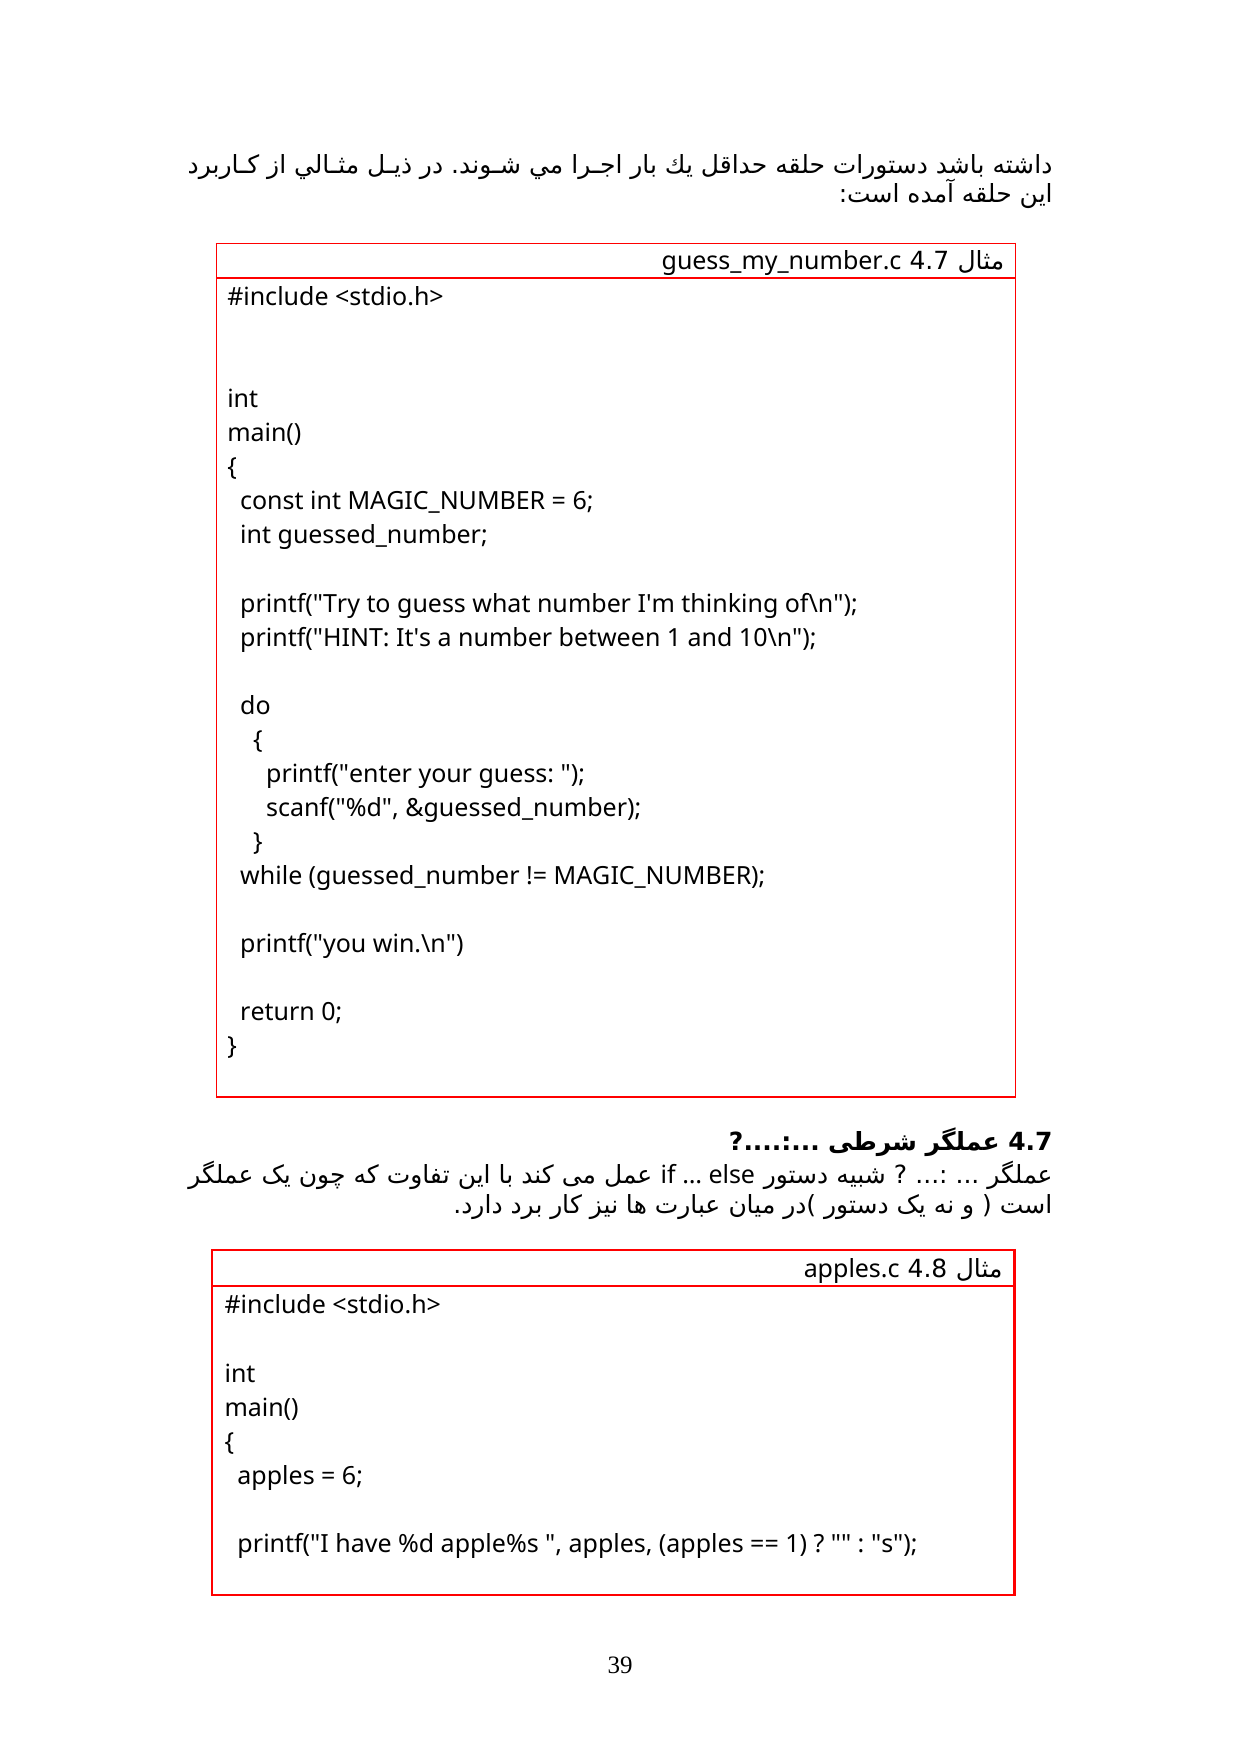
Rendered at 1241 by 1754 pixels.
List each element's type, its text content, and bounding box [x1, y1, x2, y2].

table_header مثال 4.8 apples.c [213, 1251, 1013, 1285]
table_cell #include <stdio.h> int main() { apples = 6; printf("I have %d apple%s ", apples, (apples == 1) ? "" : "s"); [213, 1287, 1013, 1594]
text عملگر ... :... ? شبیه دستور if … else عمل می کند با این تفاوت که چون یک عملگر است ( و نه یک دستور )در میان عبارت ها نیز کار برد دارد. [187, 1157, 1053, 1220]
table_cell #include <stdio.h> int main() { const int MAGIC_NUMBER = 6; int guessed_number; printf("Try to guess what number I'm thinking of\n"); printf("HINT: It's a number between 1 and 10\n"); do { printf("enter your guess: "); scanf("%d", &guessed_number); } while (guessed_number != MAGIC_NUMBER); printf("you win.\n") return 0; } [217, 279, 1015, 1096]
table_header مثال 4.7 guess_my_number.c [217, 244, 1015, 277]
text حلقه do … while شبيه حلقه while عمل مي كند با اين تفاوت كه شرط حلقه به جاي ابتدا در انتهاي حلقه بررسي مي شود. پس حتي اگر شرط حلقه مقدار نادرست داشته باشد دستورات حلقه حداقل يك بار اجرا مي شوند. در ذيل مثالي از كاربرد اين حلقه آمده است: [187, 150, 1053, 208]
text 4.7 عملگر شرطی ...:....? [187, 1127, 1053, 1157]
